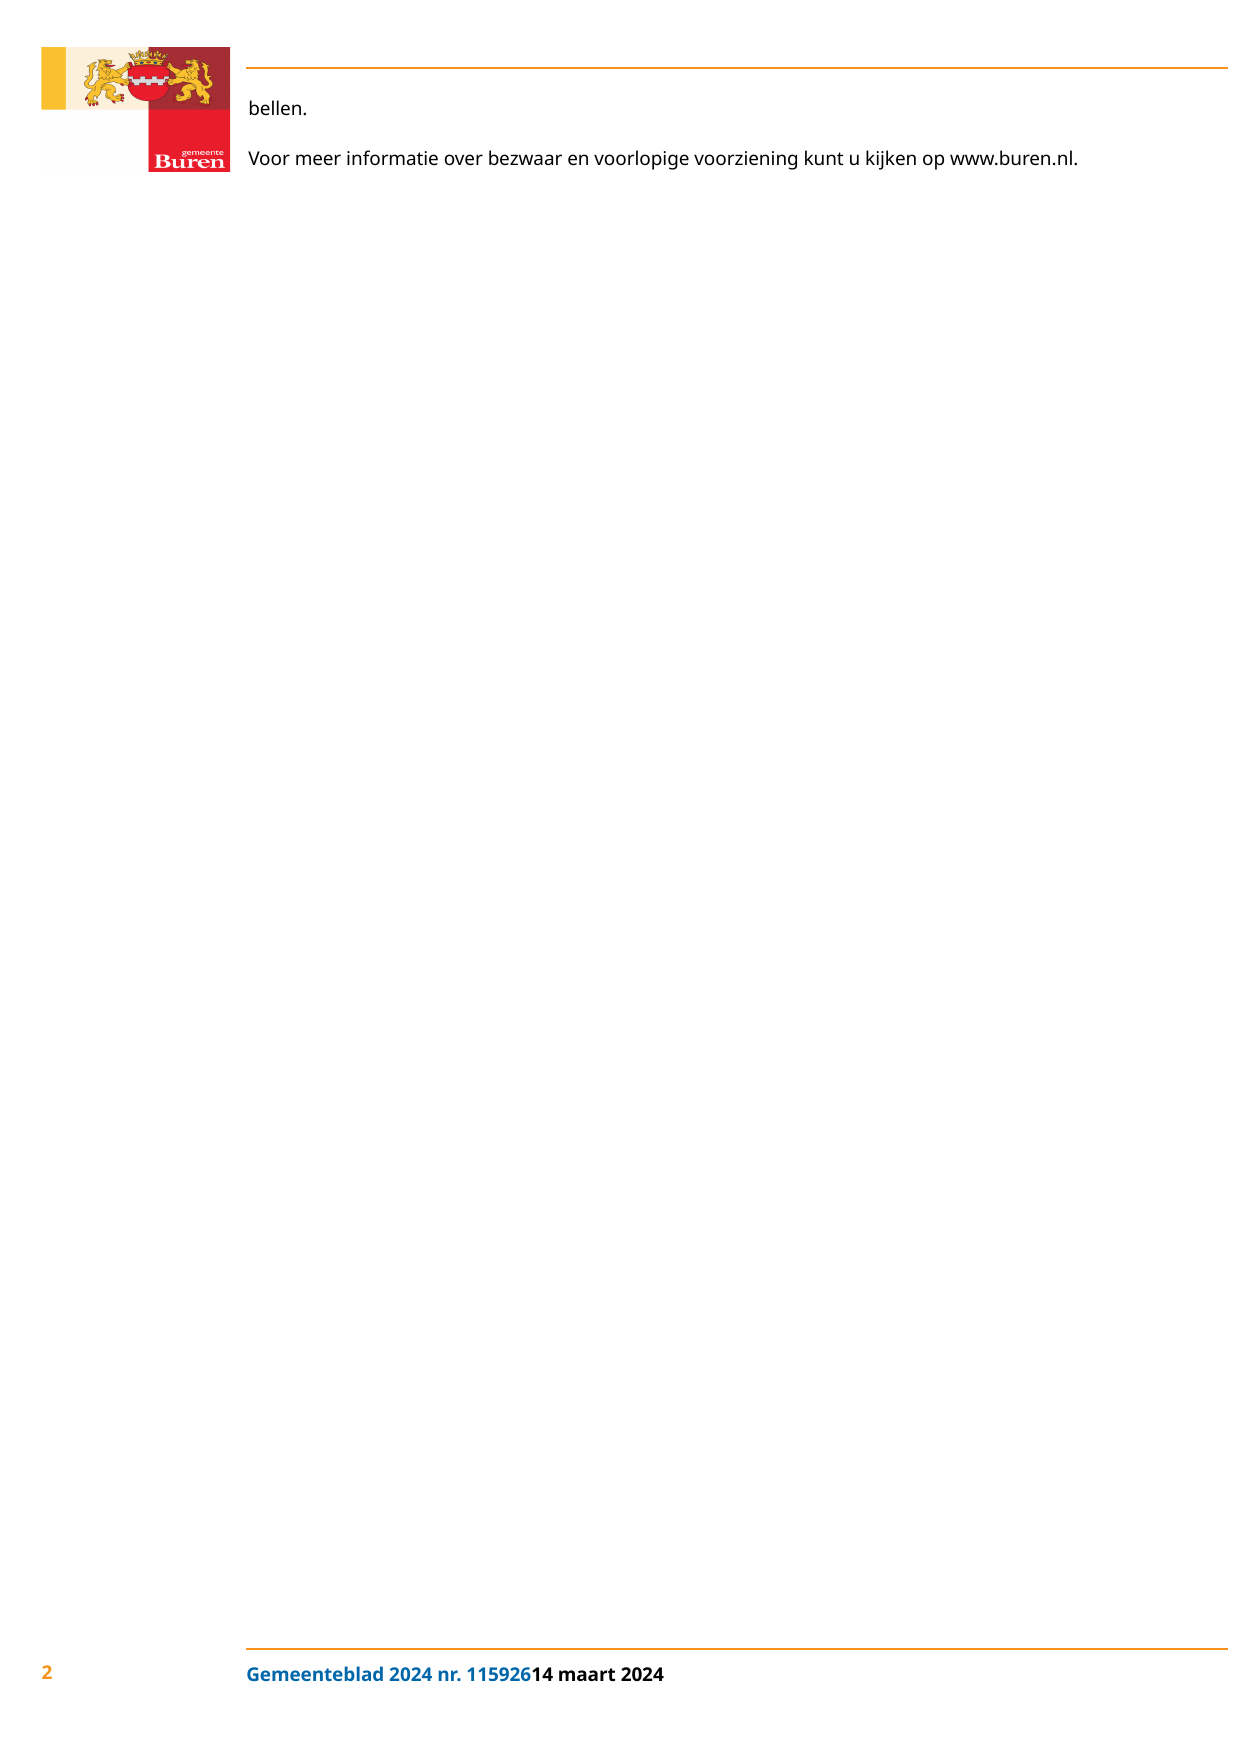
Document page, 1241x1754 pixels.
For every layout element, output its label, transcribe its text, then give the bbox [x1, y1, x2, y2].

text bellen. [248, 95, 1152, 121]
text Voor meer informatie over bezwaar en voorlopige voorziening kunt u kijken op www.buren.nl. [248, 145, 1152, 171]
picture [41, 47, 231, 172]
